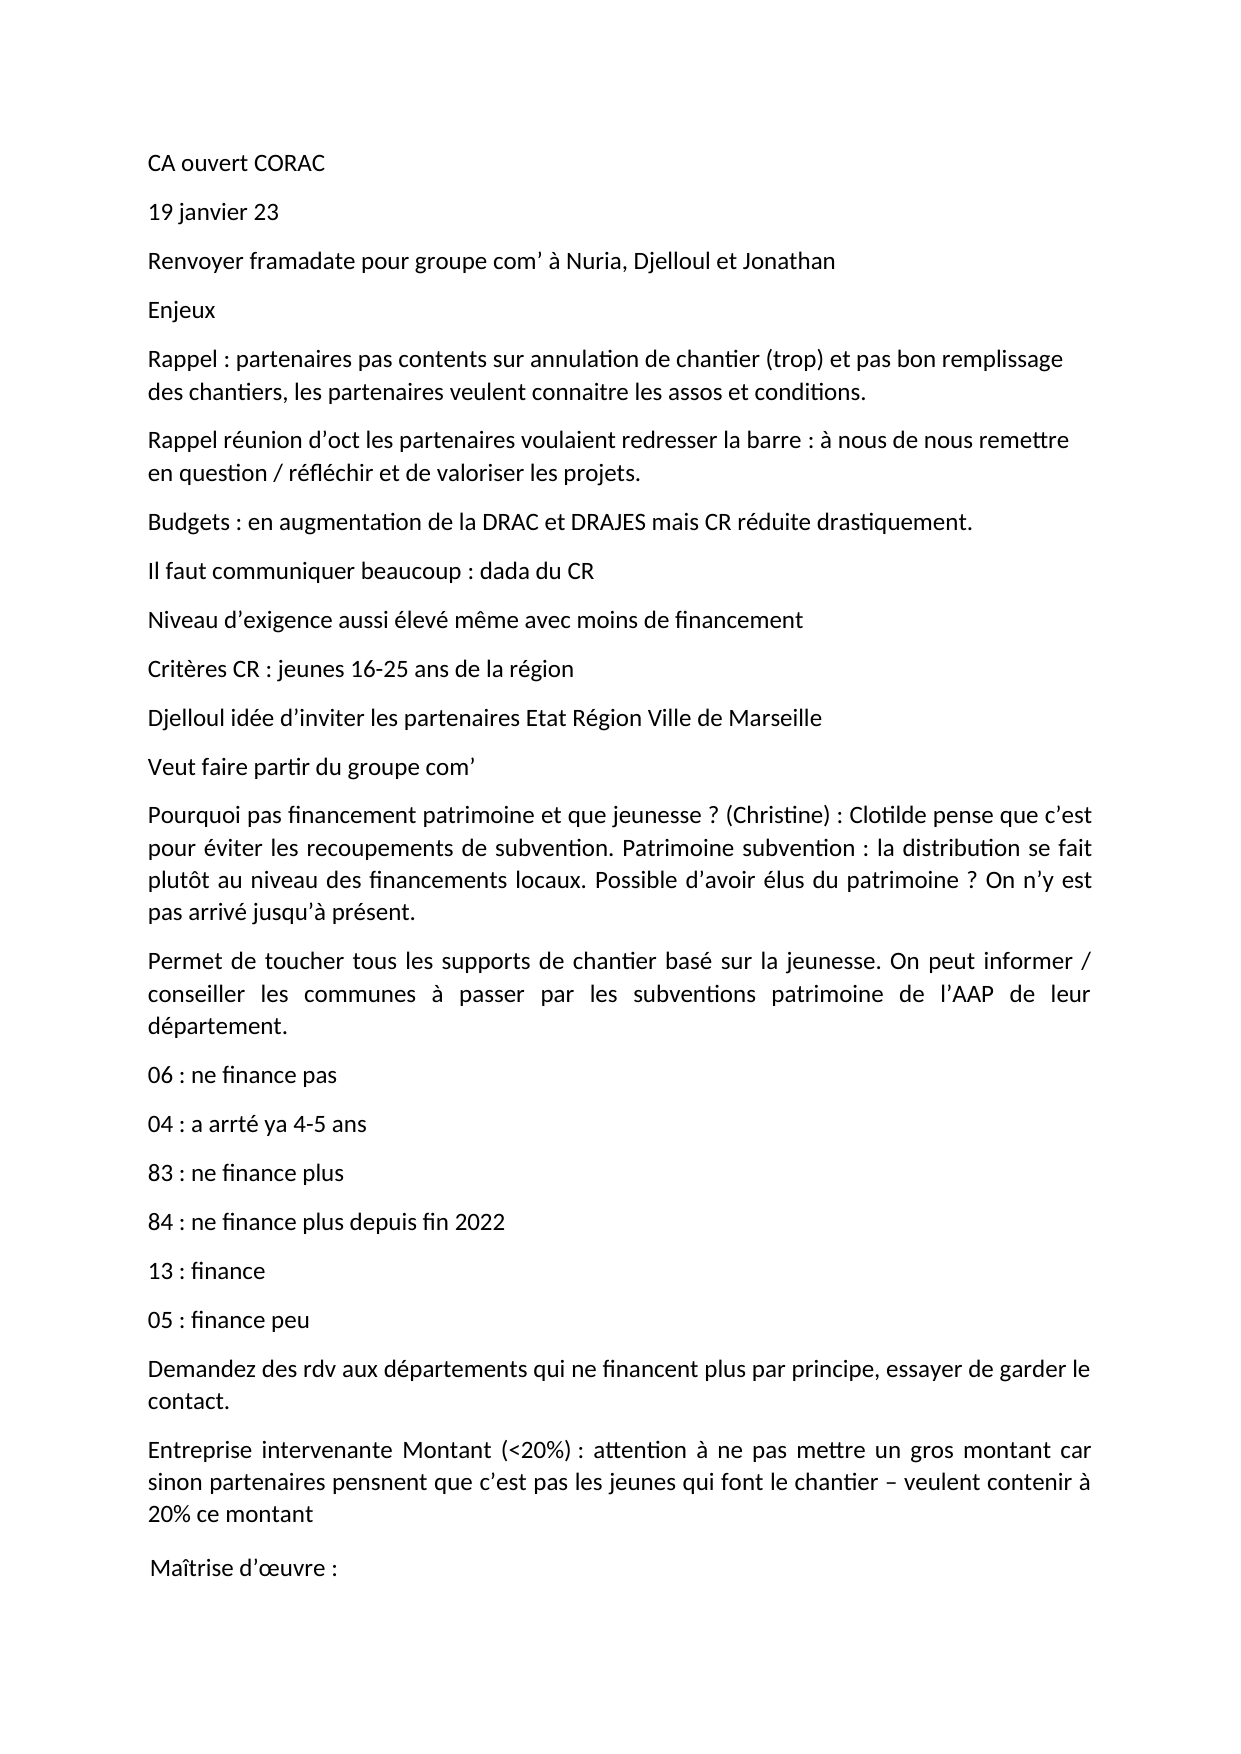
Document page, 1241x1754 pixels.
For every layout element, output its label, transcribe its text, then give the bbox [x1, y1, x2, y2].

text Rappel : partenaires pas contents sur annulation de chantier (trop) et pas bon remplissage des chantiers, les partenaires veulent connaitre les assos et conditions. [148, 343, 1093, 406]
text Il faut communiquer beaucoup : dada du CR [148, 555, 1093, 585]
text Demandez des rdv aux départements qui ne financent plus par principe, essayer de garder le contact. [148, 1353, 1093, 1416]
text CA ouvert CORAC [148, 148, 1093, 178]
text 83 : ne finance plus [148, 1157, 1093, 1187]
text 19 janvier 23 [148, 197, 1093, 227]
text Pourquoi pas financement patrimoine et que jeunesse ? (Christine) : Clotilde pense que c’est pour éviter les recoupements de subvention. Patrimoine subvention : la distribution se fait plutôt au niveau des financements locaux. Possible d’avoir élus du patrimoine ? On n’y est pas arrivé jusqu’à présent. [148, 800, 1093, 927]
text Rappel réunion d’oct les partenaires voulaient redresser la barre : à nous de nous remettre en question / réfléchir et de valoriser les projets. [148, 425, 1093, 487]
text 84 : ne finance plus depuis fin 2022 [148, 1206, 1093, 1236]
text Budgets : en augmentation de la DRAC et DRAJES mais CR réduite drastiquement. [148, 506, 1093, 536]
text Critères CR : jeunes 16-25 ans de la région [148, 653, 1093, 683]
text Renvoyer framadate pour groupe com’ à Nuria, Djelloul et Jonathan [148, 246, 1093, 276]
text Niveau d’exigence aussi élevé même avec moins de financement [148, 604, 1093, 634]
text Permet de toucher tous les supports de chantier basé sur la jeunesse. On peut informer / conseiller les communes à passer par les subventions patrimoine de l’AAP de leur département. [148, 946, 1093, 1041]
text Veut faire partir du groupe com’ [148, 751, 1093, 781]
text Entreprise intervenante Montant (<20%) : attention à ne pas mettre un gros montant car sinon partenaires pensnent que c’est pas les jeunes qui font le chantier – veulent contenir à 20% ce montant [148, 1434, 1093, 1529]
text 05 : finance peu [148, 1304, 1093, 1334]
text Maîtrise d’œuvre : [149, 1552, 1093, 1583]
text 13 : finance [148, 1255, 1093, 1285]
text 04 : a arrté ya 4-5 ans [148, 1108, 1093, 1138]
text Enjeux [148, 294, 1093, 325]
text 06 : ne finance pas [148, 1059, 1093, 1089]
text Djelloul idée d’inviter les partenaires Etat Région Ville de Marseille [148, 702, 1093, 732]
